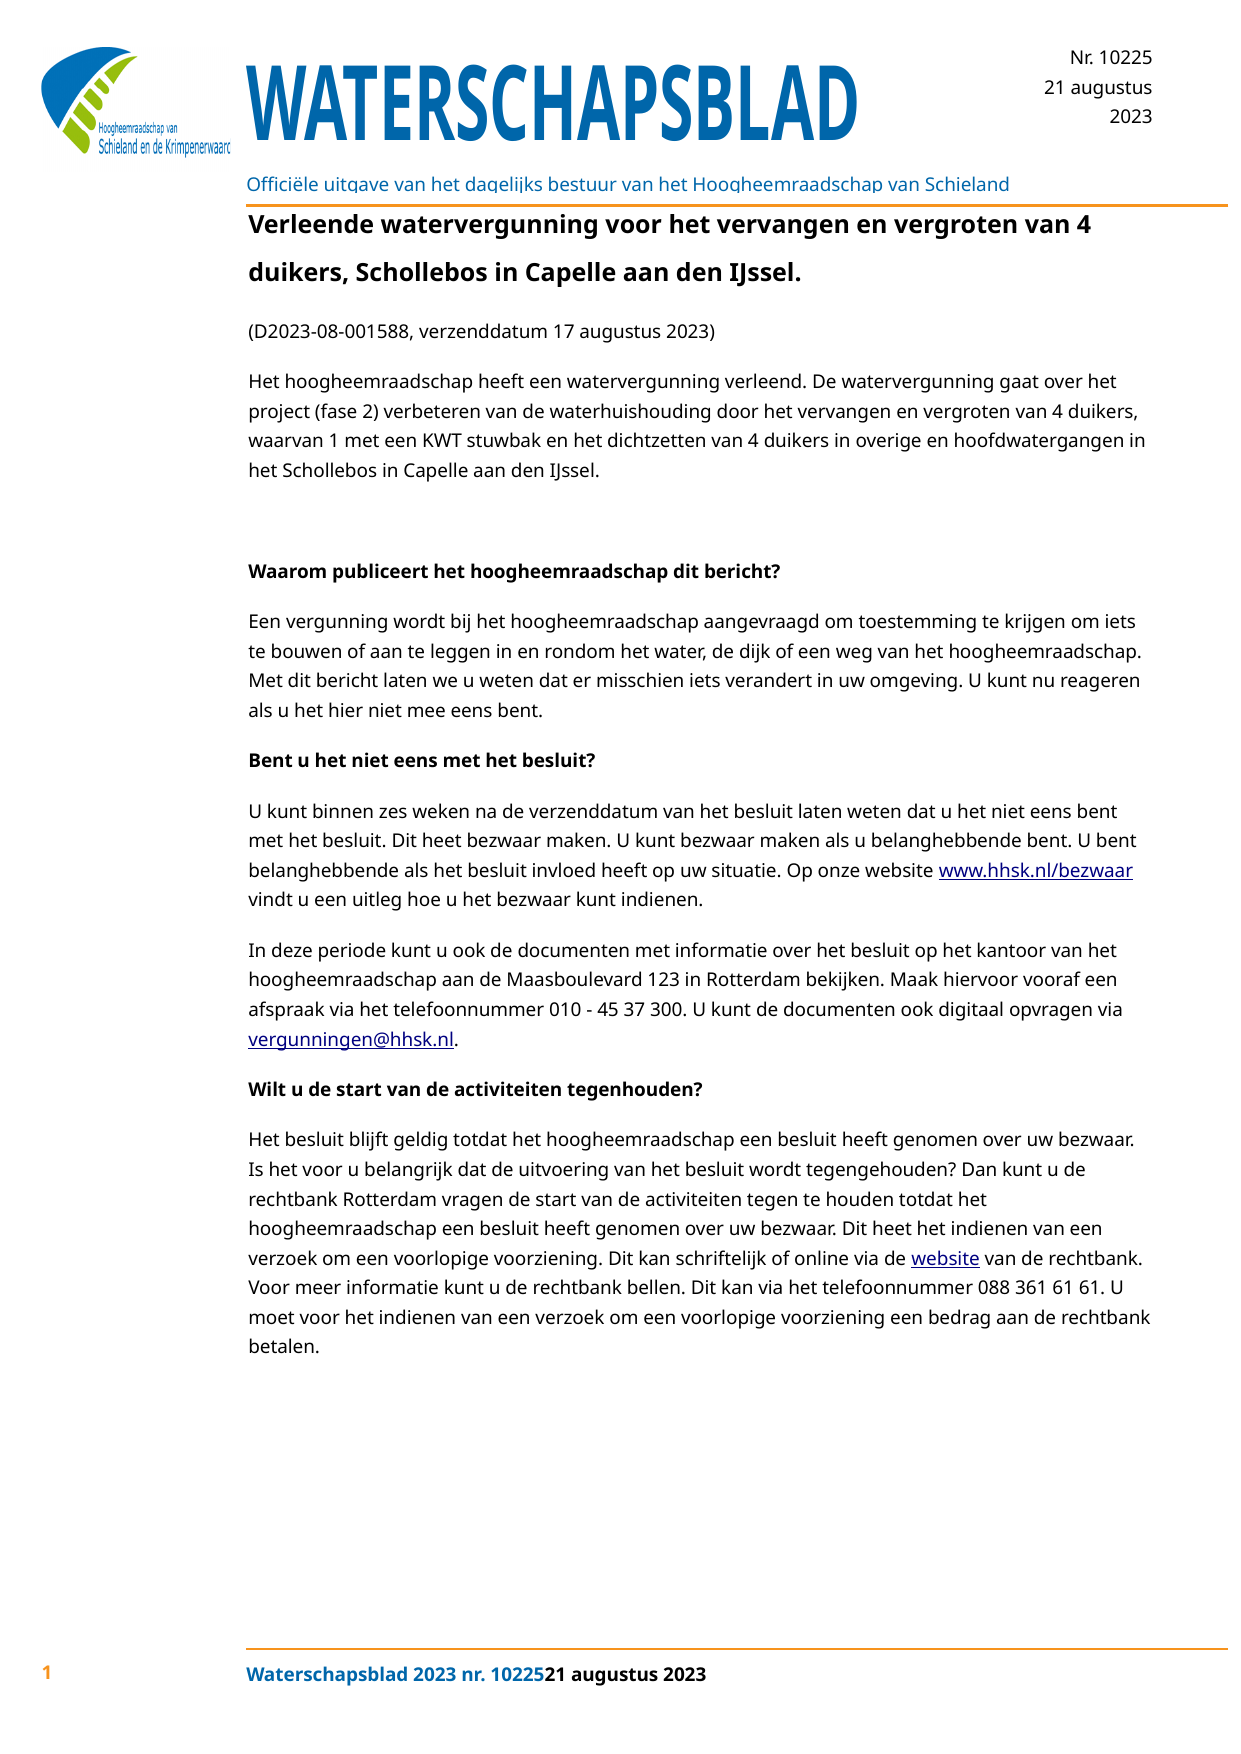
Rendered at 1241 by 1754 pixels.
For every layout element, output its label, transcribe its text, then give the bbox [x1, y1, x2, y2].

text Het besluit blijft geldig totdat het hoogheemraadschap een besluit heeft genomen over uw bezwaar. Is het voor u belangrijk dat de uitvoering van het besluit wordt tegengehouden? Dan kunt u de rechtbank Rotterdam vragen de start van de activiteiten tegen te houden totdat het hoogheemraadschap een besluit heeft genomen over uw bezwaar. Dit heet het indienen van een verzoek om een voorlopige voorziening. Dit kan schriftelijk of online via de website van de rechtbank. Voor meer informatie kunt u de rechtbank bellen. Dit kan via het telefoonnummer 088 361 61 61. U moet voor het indienen van een verzoek om een voorlopige voorziening een bedrag aan de rechtbank betalen. [248, 1127, 1152, 1359]
text (D2023-08-001588, verzenddatum 17 augustus 2023) [248, 318, 1152, 344]
text U kunt binnen zes weken na de verzenddatum van het besluit laten weten dat u het niet eens bent met het besluit. Dit heet bezwaar maken. U kunt bezwaar maken als u belanghebbende bent. U bent belanghebbende als het besluit invloed heeft op uw situatie. Op onze website www.hhsk.nl/bezwaar vindt u een uitleg hoe u het bezwaar kunt indienen. [248, 798, 1152, 912]
text Bent u het niet eens met het besluit? [248, 747, 1152, 773]
text Verleende watervergunning voor het vervangen en vergroten van 4 duikers, Schollebos in Capelle aan den IJssel. [248, 207, 1152, 288]
text Wilt u de start van de activiteiten tegenhouden? [248, 1076, 1152, 1102]
text Het hoogheemraadschap heeft een watervergunning verleend. De watervergunning gaat over het project (fase 2) verbeteren van de waterhuishouding door het vervangen en vergroten van 4 duikers, waarvan 1 met een KWT stuwbak en het dichtzetten van 4 duikers in overige en hoofdwatergangen in het Schollebos in Capelle aan den IJssel. [248, 368, 1152, 483]
text Waarom publiceert het hoogheemraadschap dit bericht? [248, 558, 1152, 584]
text Een vergunning wordt bij het hoogheemraadschap aangevraagd om toestemming te krijgen om iets te bouwen of aan te leggen in en rondom het water, de dijk of een weg van het hoogheemraadschap. Met dit bericht laten we u weten dat er misschien iets verandert in uw omgeving. U kunt nu reageren als u het hier niet mee eens bent. [248, 608, 1152, 723]
picture [41, 47, 231, 172]
text In deze periode kunt u ook de documenten met informatie over het besluit op het kantoor van het hoogheemraadschap aan de Maasboulevard 123 in Rotterdam bekijken. Maak hiervoor vooraf een afspraak via het telefoonnummer 010 - 45 37 300. U kunt de documenten ook digitaal opvragen via vergunningen@hhsk.nl. [248, 937, 1152, 1052]
